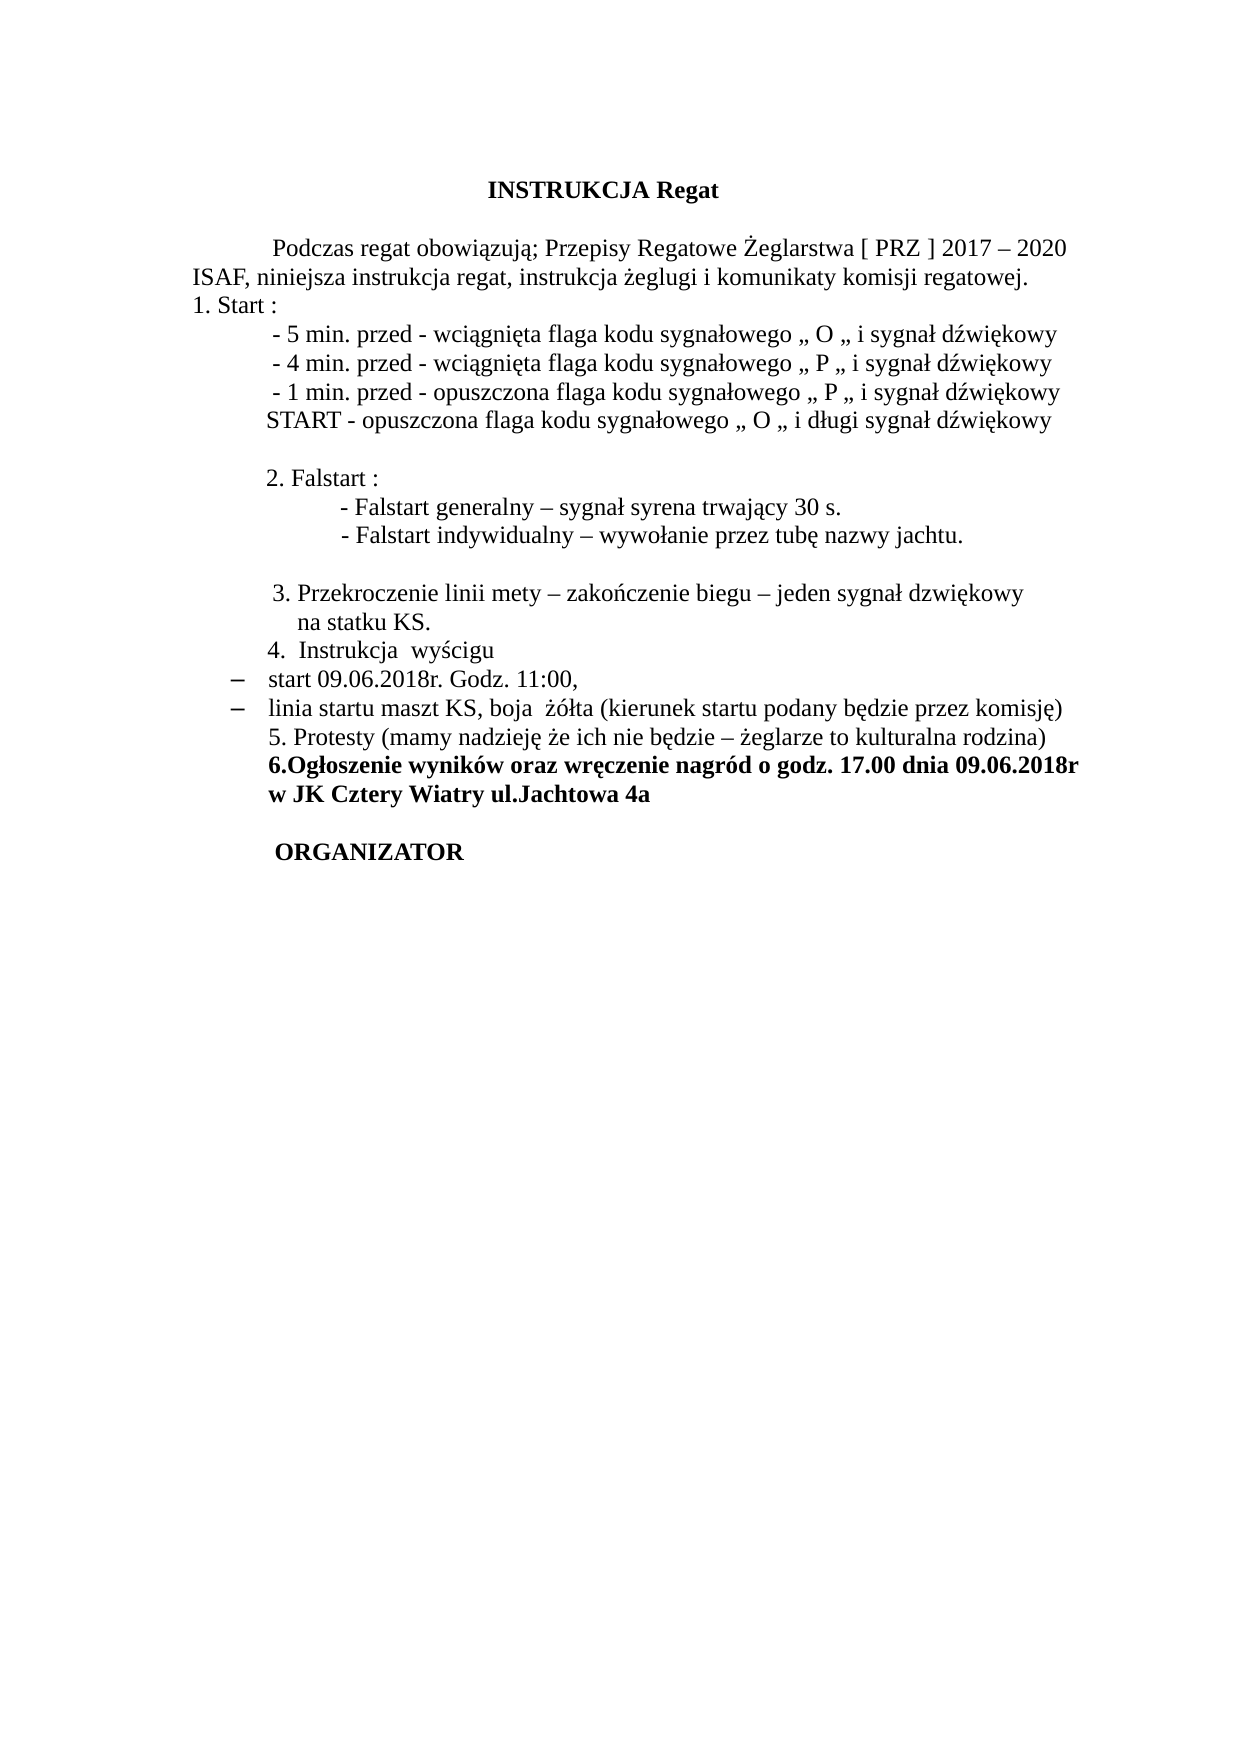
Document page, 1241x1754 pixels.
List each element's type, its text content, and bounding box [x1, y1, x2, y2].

list linia startu maszt KS, boja żółta (kierunek startu podany będzie przez komisję) [231, 693, 1122, 722]
text Podczas regat obowiązują; Przepisy Regatowe Żeglarstwa [ PRZ ] 2017 – 2020 ISAF, niniejsza instrukcja regat, instrukcja żeglugi i komunikaty komisji regatowej. 1. Start : - 5 min. przed - wciągnięta flaga kodu sygnałowego „ O „ i sygnał dźwiękowy - 4 min. przed - wciągnięta flaga kodu sygnałowego „ P „ i sygnał dźwiękowy - 1 min. przed - opuszczona flaga kodu sygnałowego „ P „ i sygnał dźwiękowy START - opuszczona flaga kodu sygnałowego „ O „ i długi sygnał dźwiękowy 2. Falstart : - Falstart generalny – sygnał syrena trwający 30 s. - Falstart indywidualny – wywołanie przez tubę nazwy jachtu. 3. Przekroczenie linii mety – zakończenie biegu – jeden sygnał dzwiękowy na statku KS. 4. Instrukcja wyścigu [118, 233, 1122, 664]
list ORGANIZATOR [231, 837, 1122, 866]
list start 09.06.2018r. Godz. 11:00, [231, 664, 1122, 693]
list w JK Cztery Wiatry ul.Jachtowa 4a [231, 779, 1122, 808]
list 5. Protesty (mamy nadzieję że ich nie będzie – żeglarze to kulturalna rodzina) 6.Ogłoszenie wyników oraz wręczenie nagród o godz. 17.00 dnia 09.06.2018r [231, 722, 1122, 779]
text INSTRUKCJA Regat [118, 176, 1122, 204]
